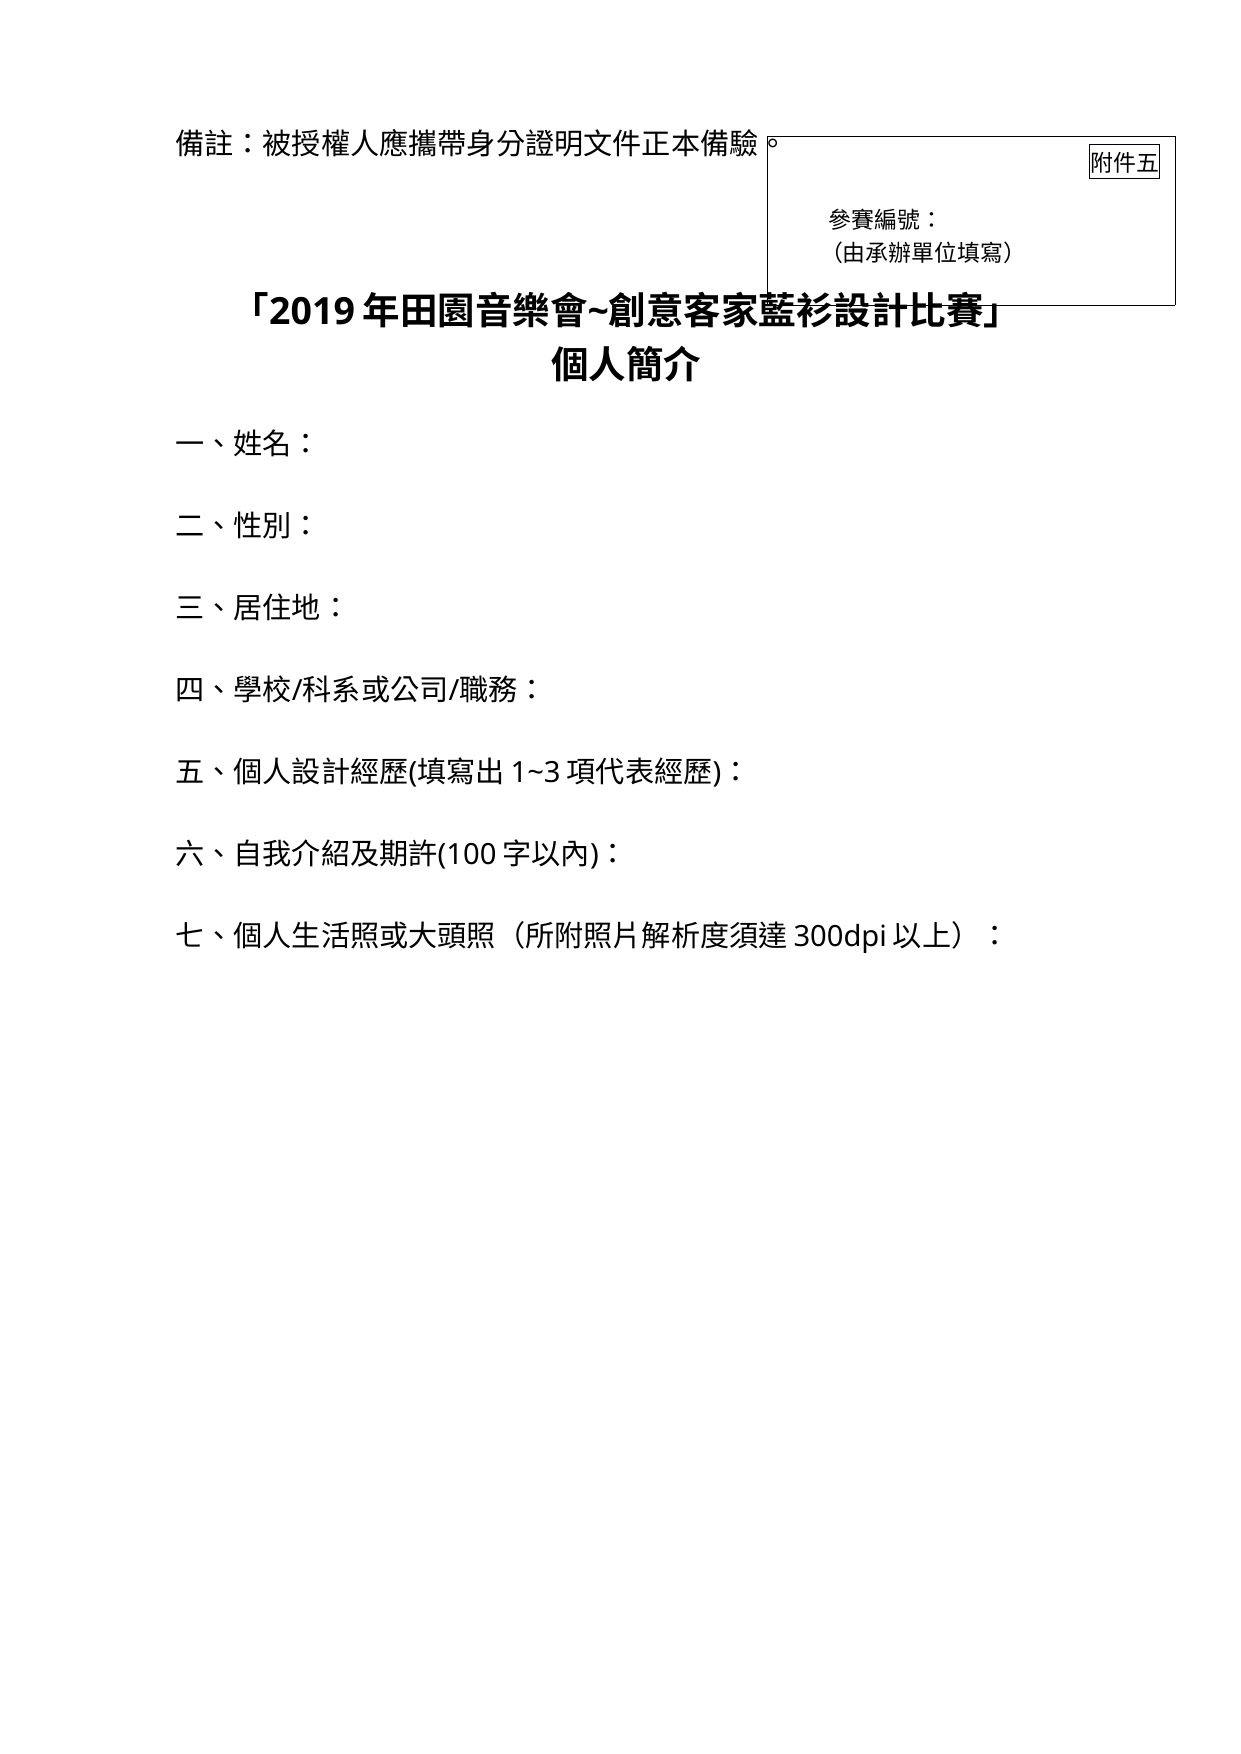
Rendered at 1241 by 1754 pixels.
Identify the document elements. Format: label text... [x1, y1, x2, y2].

text （由承辦單位填寫） [782, 235, 1160, 268]
text 個人簡介 [175, 335, 1077, 389]
text 附件五 [782, 144, 1089, 179]
text 備註：被授權人應攜帶身分證明文件正本備驗。 [175, 118, 1077, 164]
text 「2019年田園音樂會~創意客家藍衫設計比賽」 [175, 281, 1077, 335]
text 七、個人生活照或大頭照（所附照片解析度須達300dpi以上）： [175, 913, 1077, 955]
text 一、姓名： [175, 421, 1077, 463]
text 四、學校/科系或公司/職務： [175, 667, 1077, 709]
text 五、個人設計經歷(填寫出1~3項代表經歷)： [175, 749, 1077, 791]
text 三、居住地： [175, 585, 1077, 627]
text 參賽編號： [782, 202, 1160, 235]
text 六、自我介紹及期許(100字以內)： [175, 831, 1077, 873]
text 附件五 [1090, 145, 1159, 178]
text 二、性別： [175, 503, 1077, 545]
